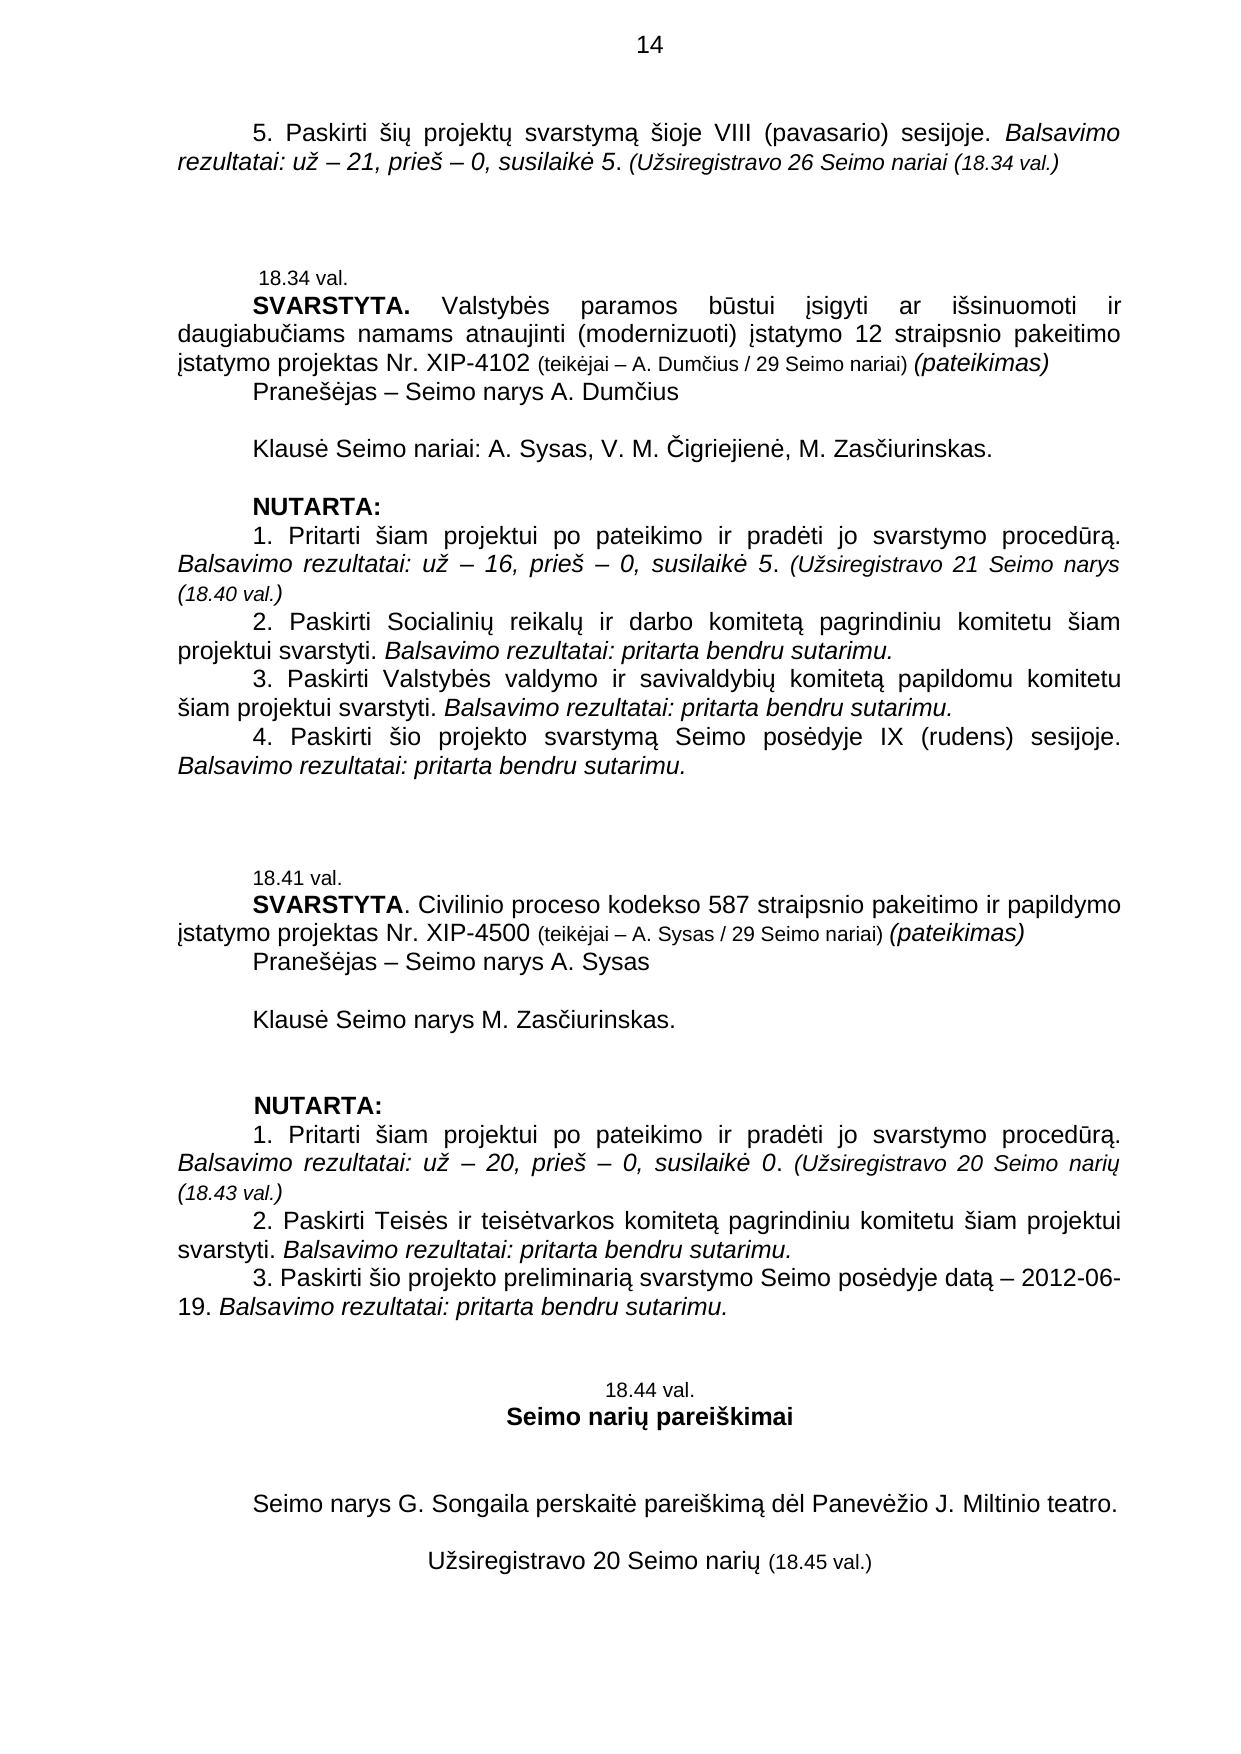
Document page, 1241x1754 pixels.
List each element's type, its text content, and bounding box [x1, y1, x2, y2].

text 2. Paskirti Teisės ir teisėtvarkos komitetą pagrindiniu komitetu šiam projektui svarstyti. Balsavimo rezultatai: pritarta bendru sutarimu. [177, 1206, 1122, 1263]
text NUTARTA: [177, 492, 1122, 521]
subtitle Seimo narių pareiškimai [177, 1402, 1122, 1431]
text 18.34 val. [177, 262, 1122, 291]
text 1. Pritarti šiam projektui po pateikimo ir pradėti jo svarstymo procedūrą. Balsavimo rezultatai: už – 20, prieš – 0, susilaikė 0. (Užsiregistravo 20 Seimo narių (18.43 val.) [177, 1119, 1122, 1206]
text NUTARTA: [177, 1091, 1122, 1119]
text 5. Paskirti šių projektų svarstymą šioje VIII (pavasario) sesijoje. Balsavimo rezultatai: už – 21, prieš – 0, susilaikė 5. (Užsiregistravo 26 Seimo nariai (18.34 val.) [177, 118, 1122, 176]
text SVARSTYTA. Valstybės paramos būstui įsigyti ar išsinuomoti ir daugiabučiams namams atnaujinti (modernizuoti) įstatymo 12 straipsnio pakeitimo įstatymo projektas Nr. XIP-4102 (teikėjai – A. Dumčius / 29 Seimo nariai) (pateikimas) [177, 291, 1122, 377]
text Pranešėjas – Seimo narys A. Sysas [177, 947, 1122, 976]
text Užsiregistravo 20 Seimo narių (18.45 val.) [177, 1546, 1122, 1575]
text 18.41 val. [177, 866, 1122, 889]
text 18.44 val. [177, 1378, 1122, 1402]
text 2. Paskirti Socialinių reikalų ir darbo komitetą pagrindiniu komitetu šiam projektui svarstyti. Balsavimo rezultatai: pritarta bendru sutarimu. [177, 607, 1122, 664]
text 1. Pritarti šiam projektui po pateikimo ir pradėti jo svarstymo procedūrą. Balsavimo rezultatai: už – 16, prieš – 0, susilaikė 5. (Užsiregistravo 21 Seimo narys (18.40 val.) [177, 521, 1122, 607]
text 3. Paskirti Valstybės valdymo ir savivaldybių komitetą papildomu komitetu šiam projektui svarstyti. Balsavimo rezultatai: pritarta bendru sutarimu. [177, 664, 1122, 722]
text 4. Paskirti šio projekto svarstymą Seimo posėdyje IX (rudens) sesijoje. Balsavimo rezultatai: pritarta bendru sutarimu. [177, 722, 1122, 779]
text Pranešėjas – Seimo narys A. Dumčius [177, 377, 1122, 406]
text Klausė Seimo nariai: A. Sysas, V. M. Čigriejienė, M. Zasčiurinskas. [177, 434, 1122, 463]
text SVARSTYTA. Civilinio proceso kodekso 587 straipsnio pakeitimo ir papildymo įstatymo projektas Nr. XIP-4500 (teikėjai – A. Sysas / 29 Seimo nariai) (pateikimas) [177, 889, 1122, 947]
text Klausė Seimo narys M. Zasčiurinskas. [177, 1004, 1122, 1033]
text 3. Paskirti šio projekto preliminarią svarstymo Seimo posėdyje datą – 2012-06-19. Balsavimo rezultatai: pritarta bendru sutarimu. [177, 1263, 1122, 1321]
text Seimo narys G. Songaila perskaitė pareiškimą dėl Panevėžio J. Miltinio teatro. [177, 1488, 1122, 1517]
